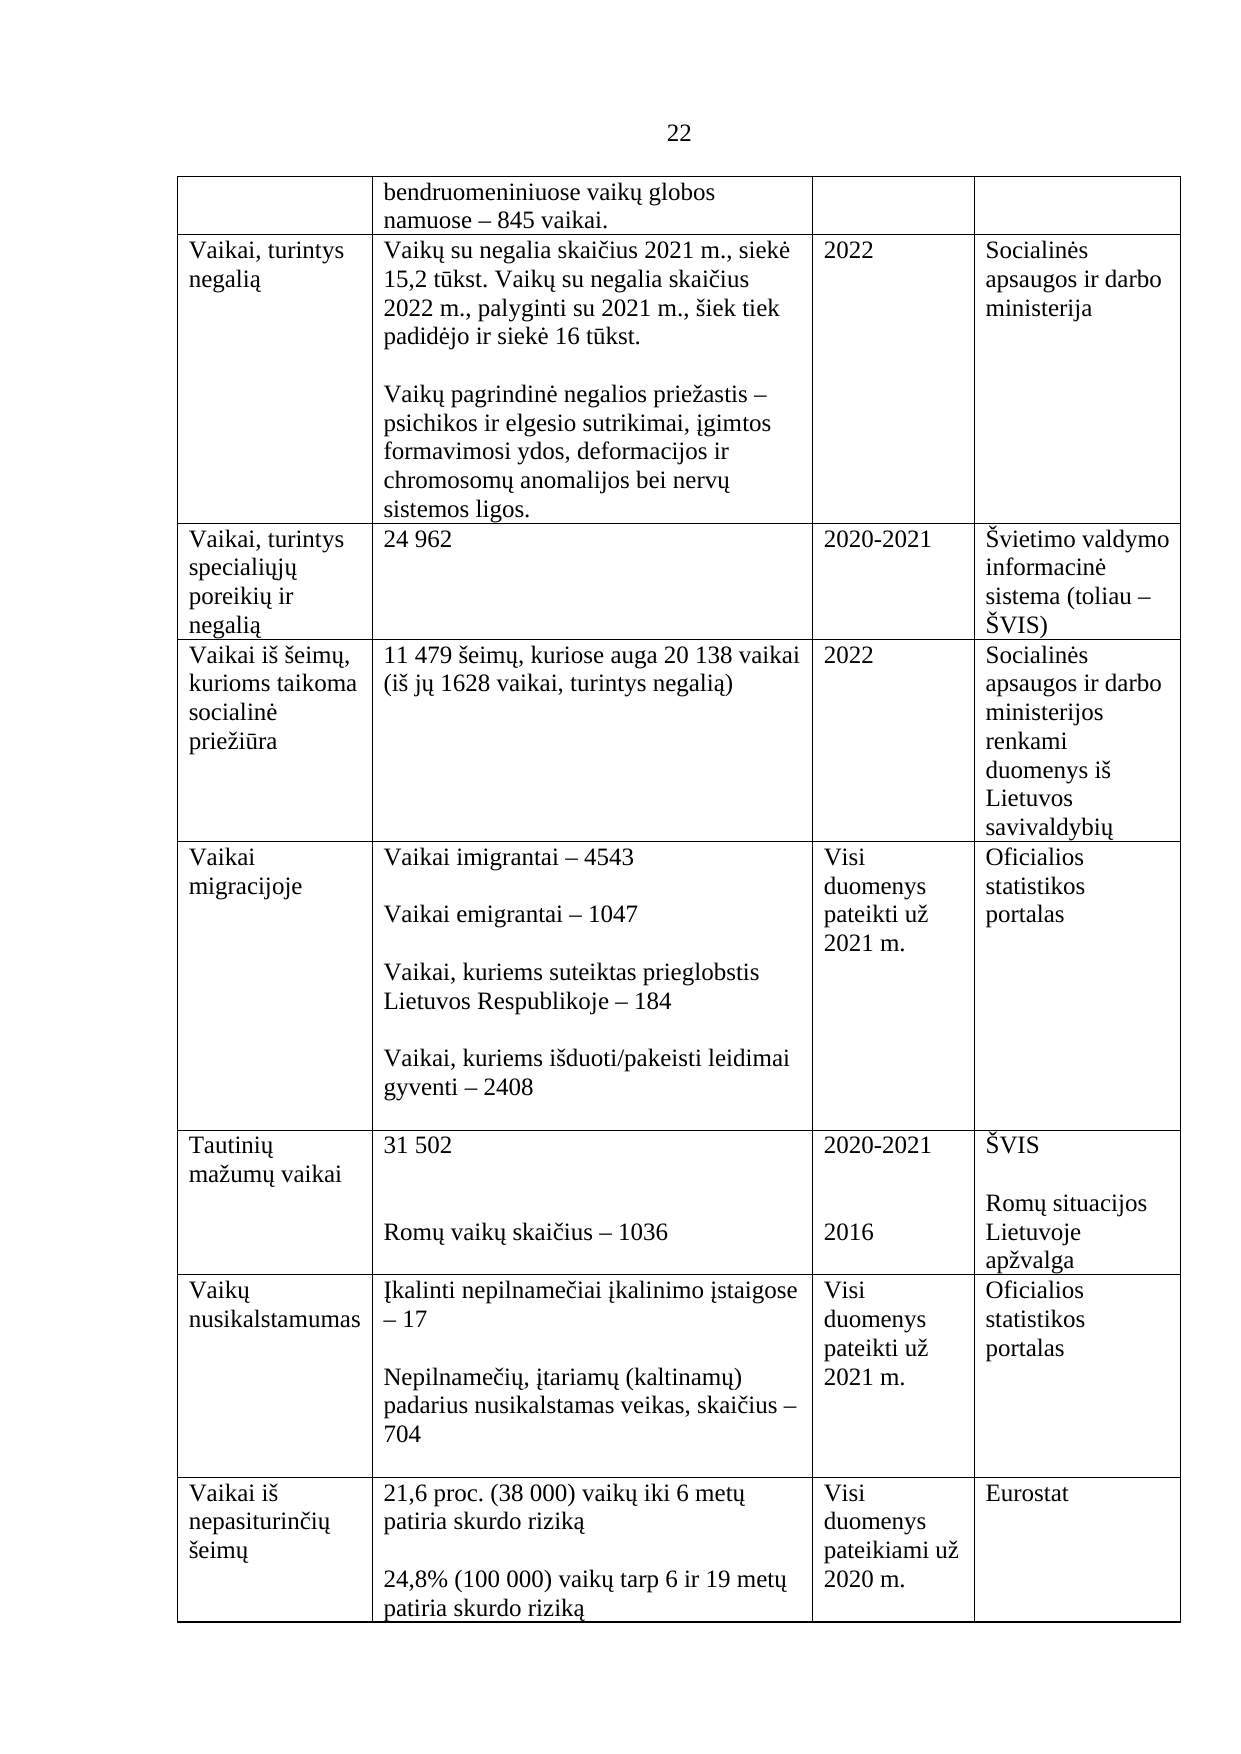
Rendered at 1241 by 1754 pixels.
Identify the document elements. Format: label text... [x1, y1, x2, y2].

table_cell Vaikai migracijoje [178, 842, 372, 1129]
table_cell Vaikų nusikalstamumas [178, 1275, 372, 1477]
table_cell Švietimo valdymo informacinė sistema (toliau – ŠVIS) [975, 524, 1180, 639]
table_cell [813, 177, 974, 234]
table_cell ŠVIS Romų situacijos Lietuvoje apžvalga [975, 1131, 1180, 1274]
table_cell Tautinių mažumų vaikai [178, 1131, 372, 1274]
table_cell Vaikai imigrantai – 4543 Vaikai emigrantai – 1047 Vaikai, kuriems suteiktas prieglobstis Lietuvos Respublikoje – 184 Vaikai, kuriems išduoti/pakeisti leidimai gyventi – 2408 [373, 842, 812, 1129]
table_cell 11 479 šeimų, kuriose auga 20 138 vaikai (iš jų 1628 vaikai, turintys negalią) [373, 640, 812, 841]
table_cell Vaikai, turintys negalią [178, 235, 372, 523]
table_cell 24 962 [373, 524, 812, 639]
table_cell Socialinės apsaugos ir darbo ministerija [975, 235, 1180, 523]
table_cell Vaikai, turintys specialiųjų poreikių ir negalią [178, 524, 372, 639]
table_cell 21,6 proc. (38 000) vaikų iki 6 metų patiria skurdo riziką 24,8% (100 000) vaikų tarp 6 ir 19 metų patiria skurdo riziką [373, 1478, 812, 1621]
table_cell Vaikų su negalia skaičius 2021 m., siekė 15,2 tūkst. Vaikų su negalia skaičius 2022 m., palyginti su 2021 m., šiek tiek padidėjo ir siekė 16 tūkst. Vaikų pagrindinė negalios priežastis – psichikos ir elgesio sutrikimai, įgimtos formavimosi ydos, deformacijos ir chromosomų anomalijos bei nervų sistemos ligos. [373, 235, 812, 523]
table_cell 31 502 Romų vaikų skaičius – 1036 [373, 1131, 812, 1274]
table_cell Įkalinti nepilnamečiai įkalinimo įstaigose – 17 Nepilnamečių, įtariamų (kaltinamų) padarius nusikalstamas veikas, skaičius – 704 [373, 1275, 812, 1477]
table_cell [975, 177, 1180, 234]
table_cell 2022 [813, 235, 974, 523]
table_cell 2020-2021 2016 [813, 1131, 974, 1274]
table_cell Oficialios statistikos portalas [975, 1275, 1180, 1477]
table_cell 2020-2021 [813, 524, 974, 639]
table_cell 2022 [813, 640, 974, 841]
table_cell Socialinės apsaugos ir darbo ministerijos renkami duomenys iš Lietuvos savivaldybių [975, 640, 1180, 841]
table_cell Vaikai iš šeimų, kurioms taikoma socialinė priežiūra [178, 640, 372, 841]
table_cell Oficialios statistikos portalas [975, 842, 1180, 1129]
table_cell Visi duomenys pateikti už 2021 m. [813, 842, 974, 1129]
table_cell Visi duomenys pateikiami už 2020 m. [813, 1478, 974, 1621]
table_cell Vaikai iš nepasiturinčių šeimų [178, 1478, 372, 1621]
table_cell bendruomeniniuose vaikų globos namuose – 845 vaikai. [373, 177, 812, 234]
table_cell [178, 177, 372, 234]
table_cell Eurostat [975, 1478, 1180, 1621]
table_cell Visi duomenys pateikti už 2021 m. [813, 1275, 974, 1477]
